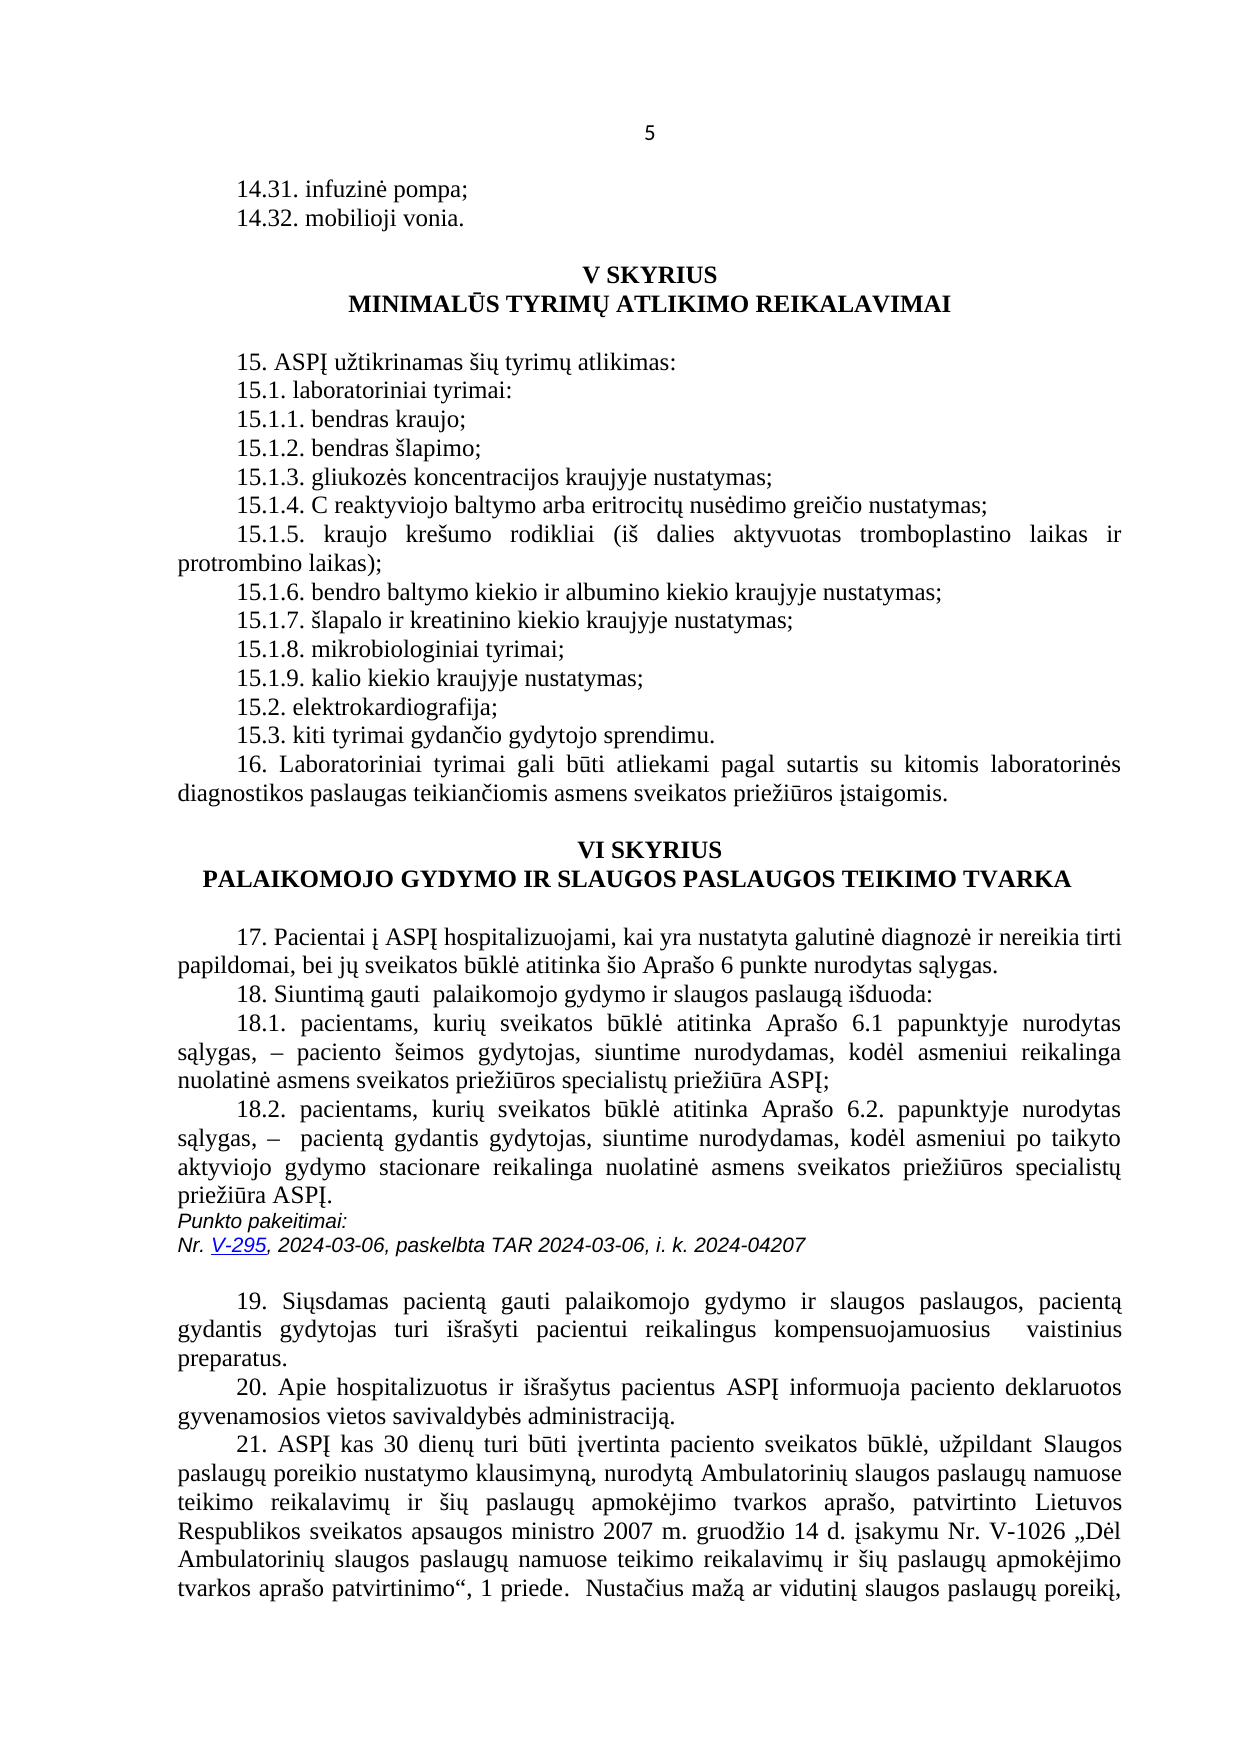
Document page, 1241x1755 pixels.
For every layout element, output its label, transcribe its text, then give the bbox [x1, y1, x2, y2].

text 17. Pacientai į ASPĮ hospitalizuojami, kai yra nustatyta galutinė diagnozė ir nereikia tirti papildomai, bei jų sveikatos būklė atitinka šio Aprašo 6 punkte nurodytas sąlygas. [177, 922, 1122, 979]
text Punkto pakeitimai: [177, 1209, 1122, 1233]
text 15.1.7. šlapalo ir kreatinino kiekio kraujyje nustatymas; [177, 605, 1122, 634]
text 14.32. mobilioji vonia. [177, 203, 1122, 232]
text 15.1.1. bendras kraujo; [177, 404, 1122, 433]
text 15.1.6. bendro baltymo kiekio ir albumino kiekio kraujyje nustatymas; [177, 577, 1122, 605]
text 20. Apie hospitalizuotus ir išrašytus pacientus ASPĮ informuoja paciento deklaruotos gyvenamosios vietos savivaldybės administraciją. [177, 1372, 1122, 1429]
text 15.1.4. C reaktyviojo baltymo arba eritrocitų nusėdimo greičio nustatymas; [177, 490, 1122, 519]
text 18.2. pacientams, kurių sveikatos būklė atitinka Aprašo 6.2. papunktyje nurodytas sąlygas, – pacientą gydantis gydytojas, siuntime nurodydamas, kodėl asmeniui po taikyto aktyviojo gydymo stacionare reikalinga nuolatinė asmens sveikatos priežiūros specialistų priežiūra ASPĮ. [177, 1094, 1122, 1209]
text VI SKYRIUS [177, 835, 1122, 864]
text 21. ASPĮ kas 30 dienų turi būti įvertinta paciento sveikatos būklė, užpildant Slaugos paslaugų poreikio nustatymo klausimyną, nurodytą Ambulatorinių slaugos paslaugų namuose teikimo reikalavimų ir šių paslaugų apmokėjimo tvarkos aprašo, patvirtinto Lietuvos Respublikos sveikatos apsaugos ministro 2007 m. gruodžio 14 d. įsakymu Nr. V-1026 „Dėl Ambulatorinių slaugos paslaugų namuose teikimo reikalavimų ir šių paslaugų apmokėjimo tvarkos aprašo patvirtinimo“, 1 priede. Nustačius mažą ar vidutinį slaugos paslaugų poreikį, [177, 1429, 1122, 1602]
text 15. ASPĮ užtikrinamas šių tyrimų atlikimas: [177, 347, 1122, 375]
text 18. Siuntimą gauti palaikomojo gydymo ir slaugos paslaugą išduoda: [177, 979, 1122, 1008]
text 14.31. infuzinė pompa; [177, 174, 1122, 203]
text Nr. V-295, 2024-03-06, paskelbta TAR 2024-03-06, i. k. 2024-04207 [177, 1233, 1122, 1257]
text 15.1.3. gliukozės koncentracijos kraujyje nustatymas; [177, 462, 1122, 490]
text 15.2. elektrokardiografija; [177, 692, 1122, 720]
text PALAIKOMOJO GYDYMO IR SLAUGOS PASLAUGOS TEIKIMO TVARKA [177, 864, 1122, 893]
text MINIMALŪS TYRIMŲ ATLIKIMO REIKALAVIMAI [177, 289, 1122, 318]
text 19. Siųsdamas pacientą gauti palaikomojo gydymo ir slaugos paslaugos, pacientą gydantis gydytojas turi išrašyti pacientui reikalingus kompensuojamuosius vaistinius preparatus. [177, 1286, 1122, 1372]
text 15.1.9. kalio kiekio kraujyje nustatymas; [177, 663, 1122, 692]
text 15.1.5. kraujo krešumo rodikliai (iš dalies aktyvuotas tromboplastino laikas ir protrombino laikas); [177, 519, 1122, 577]
text 15.1.8. mikrobiologiniai tyrimai; [177, 634, 1122, 663]
text 18.1. pacientams, kurių sveikatos būklė atitinka Aprašo 6.1 papunktyje nurodytas sąlygas, – paciento šeimos gydytojas, siuntime nurodydamas, kodėl asmeniui reikalinga nuolatinė asmens sveikatos priežiūros specialistų priežiūra ASPĮ; [177, 1008, 1122, 1094]
text 15.1. laboratoriniai tyrimai: [177, 375, 1122, 404]
text V SKYRIUS [177, 260, 1122, 289]
text 15.1.2. bendras šlapimo; [177, 433, 1122, 462]
text 16. Laboratoriniai tyrimai gali būti atliekami pagal sutartis su kitomis laboratorinės diagnostikos paslaugas teikiančiomis asmens sveikatos priežiūros įstaigomis. [177, 749, 1122, 807]
text 15.3. kiti tyrimai gydančio gydytojo sprendimu. [177, 720, 1122, 749]
